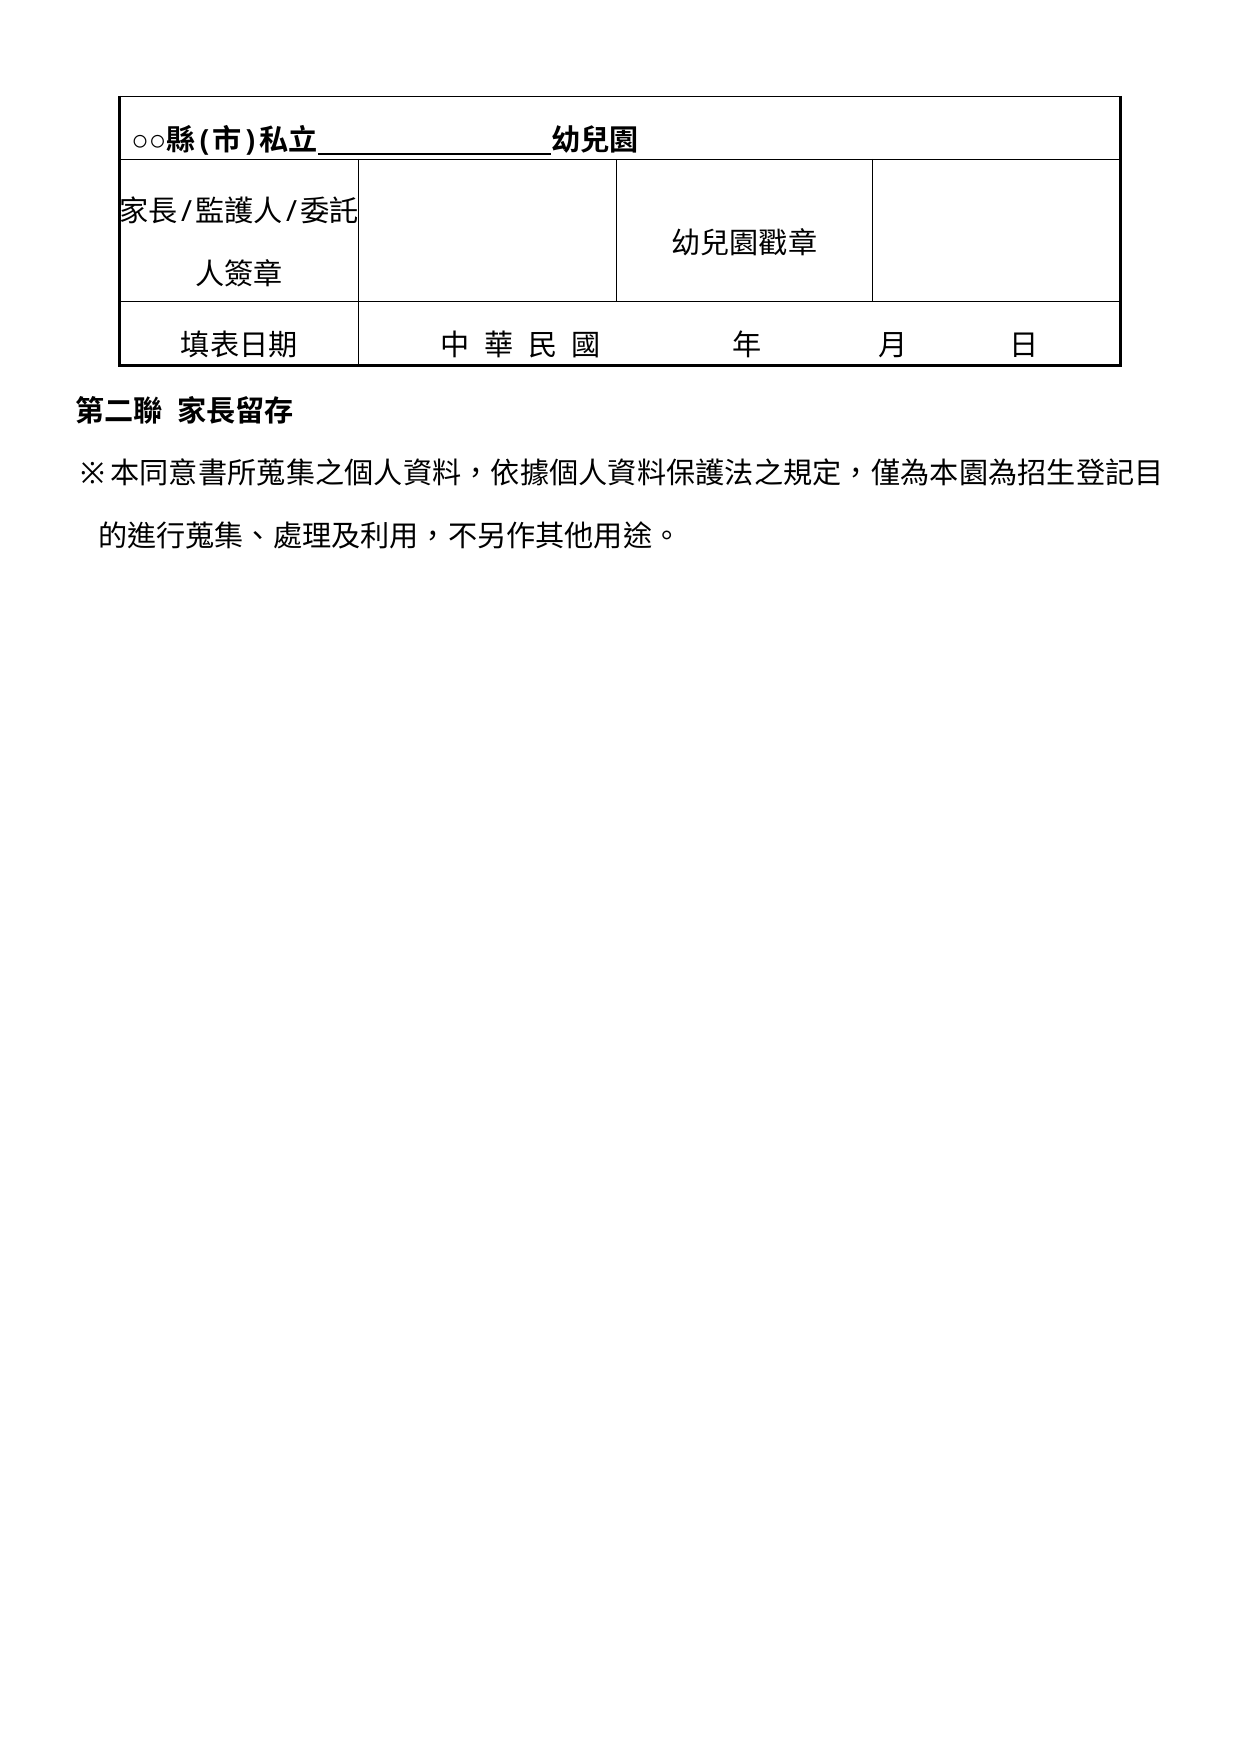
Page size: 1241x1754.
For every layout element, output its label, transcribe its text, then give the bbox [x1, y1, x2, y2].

table_cell [873, 160, 1119, 301]
table_cell 家長/監護人/委託人簽章 [121, 160, 358, 301]
table_cell [359, 160, 616, 301]
text 第二聯 家長留存 [75, 367, 1165, 429]
table_cell 填表日期 [121, 302, 358, 363]
table_cell ○○縣(市)私立 幼兒園 [121, 97, 1119, 159]
table_cell 中 華 民 國 年 月 日 [359, 302, 1119, 363]
text ※本同意書所蒐集之個人資料，依據個人資料保護法之規定，僅為本園為招生登記目的進行蒐集、處理及利用，不另作其他用途。 [75, 429, 1165, 554]
table_cell 幼兒園戳章 [617, 160, 872, 301]
